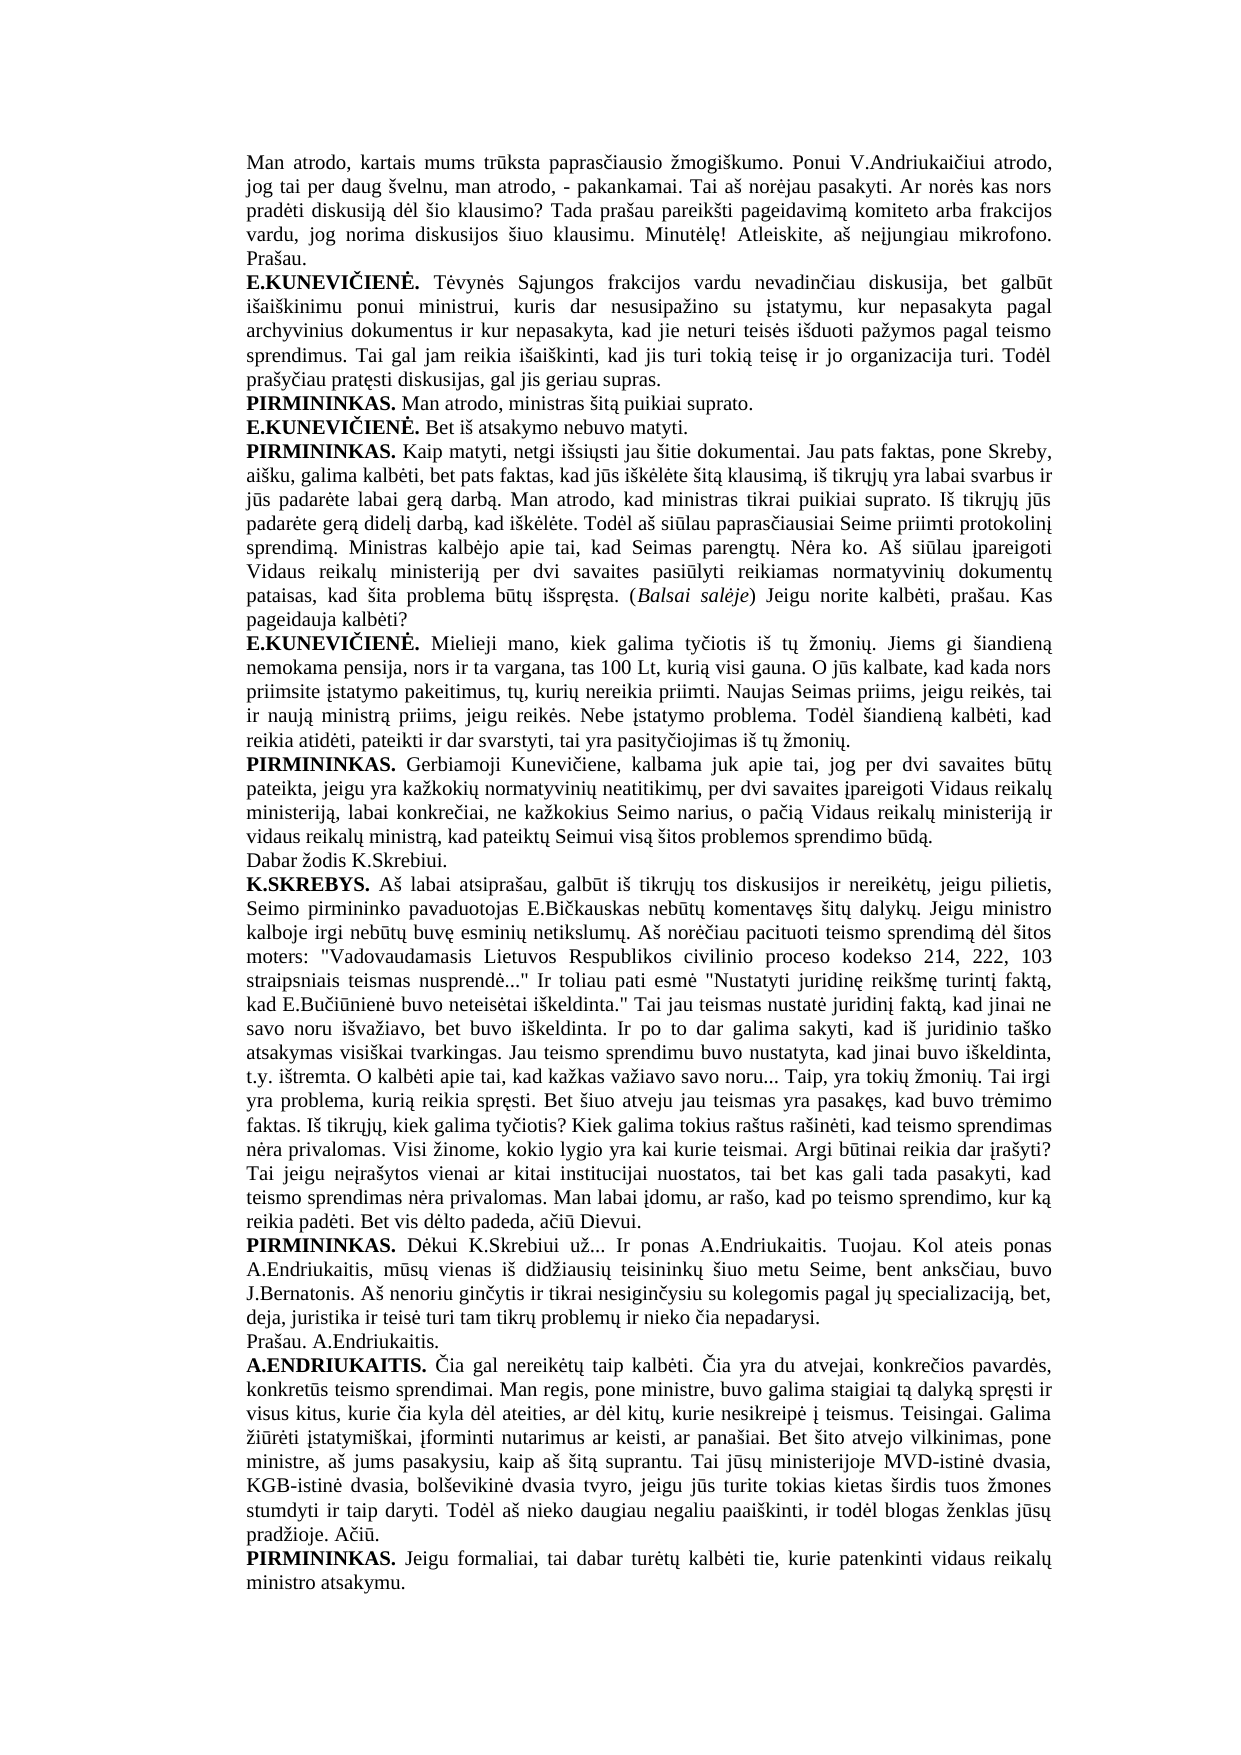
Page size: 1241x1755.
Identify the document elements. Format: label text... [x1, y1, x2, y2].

text PIRMININKAS. Dėkui K.Skrebiui už... Ir ponas A.Endriukaitis. Tuojau. Kol ateis ponas A.Endriukaitis, mūsų vienas iš didžiausių teisininkų šiuo metu Seime, bent anksčiau, buvo J.Bernatonis. Aš nenoriu ginčytis ir tikrai nesiginčysiu su kolegomis pagal jų specializaciją, bet, deja, juristika ir teisė turi tam tikrų problemų ir nieko čia nepadarysi. [246, 1233, 1053, 1329]
text PIRMININKAS. Jeigu formaliai, tai dabar turėtų kalbėti tie, kurie patenkinti vidaus reikalų ministro atsakymu. [246, 1546, 1053, 1594]
text PIRMININKAS. Kaip matyti, netgi išsiųsti jau šitie dokumentai. Jau pats faktas, pone Skreby, aišku, galima kalbėti, bet pats faktas, kad jūs iškėlėte šitą klausimą, iš tikrųjų yra labai svarbus ir jūs padarėte labai gerą darbą. Man atrodo, kad ministras tikrai puikiai suprato. Iš tikrųjų jūs padarėte gerą didelį darbą, kad iškėlėte. Todėl aš siūlau paprasčiausiai Seime priimti protokolinį sprendimą. Ministras kalbėjo apie tai, kad Seimas parengtų. Nėra ko. Aš siūlau įpareigoti Vidaus reikalų ministeriją per dvi savaites pasiūlyti reikiamas normatyvinių dokumentų pataisas, kad šita problema būtų išspręsta. (Balsai salėje) Jeigu norite kalbėti, prašau. Kas pageidauja kalbėti? [246, 439, 1053, 631]
text E.KUNEVIČIENĖ. Tėvynės Sąjungos frakcijos vardu nevadinčiau diskusija, bet galbūt išaiškinimu ponui ministrui, kuris dar nesusipažino su įstatymu, kur nepasakyta pagal archyvinius dokumentus ir kur nepasakyta, kad jie neturi teisės išduoti pažymos pagal teismo sprendimus. Tai gal jam reikia išaiškinti, kad jis turi tokią teisę ir jo organizacija turi. Todėl prašyčiau pratęsti diskusijas, gal jis geriau supras. [246, 270, 1053, 391]
text Prašau. A.Endriukaitis. [246, 1329, 1053, 1353]
text Man atrodo, kartais mums trūksta paprasčiausio žmogiškumo. Ponui V.Andriukaičiui atrodo, jog tai per daug švelnu, man atrodo, - pakankamai. Tai aš norėjau pasakyti. Ar norės kas nors pradėti diskusiją dėl šio klausimo? Tada prašau pareikšti pageidavimą komiteto arba frakcijos vardu, jog norima diskusijos šiuo klausimu. Minutėlę! Atleiskite, aš neįjungiau mikrofono. Prašau. [246, 150, 1053, 270]
text E.KUNEVIČIENĖ. Bet iš atsakymo nebuvo matyti. [246, 415, 1053, 439]
text PIRMININKAS. Gerbiamoji Kunevičiene, kalbama juk apie tai, jog per dvi savaites būtų pateikta, jeigu yra kažkokių normatyvinių neatitikimų, per dvi savaites įpareigoti Vidaus reikalų ministeriją, labai konkrečiai, ne kažkokius Seimo narius, o pačią Vidaus reikalų ministeriją ir vidaus reikalų ministrą, kad pateiktų Seimui visą šitos problemos sprendimo būdą. [246, 752, 1053, 848]
text E.KUNEVIČIENĖ. Mielieji mano, kiek galima tyčiotis iš tų žmonių. Jiems gi šiandieną nemokama pensija, nors ir ta vargana, tas 100 Lt, kurią visi gauna. O jūs kalbate, kad kada nors priimsite įstatymo pakeitimus, tų, kurių nereikia priimti. Naujas Seimas priims, jeigu reikės, tai ir naują ministrą priims, jeigu reikės. Nebe įstatymo problema. Todėl šiandieną kalbėti, kad reikia atidėti, pateikti ir dar svarstyti, tai yra pasityčiojimas iš tų žmonių. [246, 631, 1053, 752]
text PIRMININKAS. Man atrodo, ministras šitą puikiai suprato. [246, 391, 1053, 415]
text A.ENDRIUKAITIS. Čia gal nereikėtų taip kalbėti. Čia yra du atvejai, konkrečios pavardės, konkretūs teismo sprendimai. Man regis, pone ministre, buvo galima staigiai tą dalyką spręsti ir visus kitus, kurie čia kyla dėl ateities, ar dėl kitų, kurie nesikreipė į teismus. Teisingai. Galima žiūrėti įstatymiškai, įforminti nutarimus ar keisti, ar panašiai. Bet šito atvejo vilkinimas, pone ministre, aš jums pasakysiu, kaip aš šitą suprantu. Tai jūsų ministerijoje MVD-istinė dvasia, KGB-istinė dvasia, bolševikinė dvasia tvyro, jeigu jūs turite tokias kietas širdis tuos žmones stumdyti ir taip daryti. Todėl aš nieko daugiau negaliu paaiškinti, ir todėl blogas ženklas jūsų pradžioje. Ačiū. [246, 1353, 1053, 1546]
text K.SKREBYS. Aš labai atsiprašau, galbūt iš tikrųjų tos diskusijos ir nereikėtų, jeigu pilietis, Seimo pirmininko pavaduotojas E.Bičkauskas nebūtų komentavęs šitų dalykų. Jeigu ministro kalboje irgi nebūtų buvę esminių netikslumų. Aš norėčiau pacituoti teismo sprendimą dėl šitos moters: "Vadovaudamasis Lietuvos Respublikos civilinio proceso kodekso 214, 222, 103 straipsniais teismas nusprendė..." Ir toliau pati esmė "Nustatyti juridinę reikšmę turintį faktą, kad E.Bučiūnienė buvo neteisėtai iškeldinta." Tai jau teismas nustatė juridinį faktą, kad jinai ne savo noru išvažiavo, bet buvo iškeldinta. Ir po to dar galima sakyti, kad iš juridinio taško atsakymas visiškai tvarkingas. Jau teismo sprendimu buvo nustatyta, kad jinai buvo iškeldinta, t.y. ištremta. O kalbėti apie tai, kad kažkas važiavo savo noru... Taip, yra tokių žmonių. Tai irgi yra problema, kurią reikia spręsti. Bet šiuo atveju jau teismas yra pasakęs, kad buvo trėmimo faktas. Iš tikrųjų, kiek galima tyčiotis? Kiek galima tokius raštus rašinėti, kad teismo sprendimas nėra privalomas. Visi žinome, kokio lygio yra kai kurie teismai. Argi būtinai reikia dar įrašyti? Tai jeigu neįrašytos vienai ar kitai institucijai nuostatos, tai bet kas gali tada pasakyti, kad teismo sprendimas nėra privalomas. Man labai įdomu, ar rašo, kad po teismo sprendimo, kur ką reikia padėti. Bet vis dėlto padeda, ačiū Dievui. [246, 872, 1053, 1233]
text Dabar žodis K.Skrebiui. [246, 848, 1053, 872]
